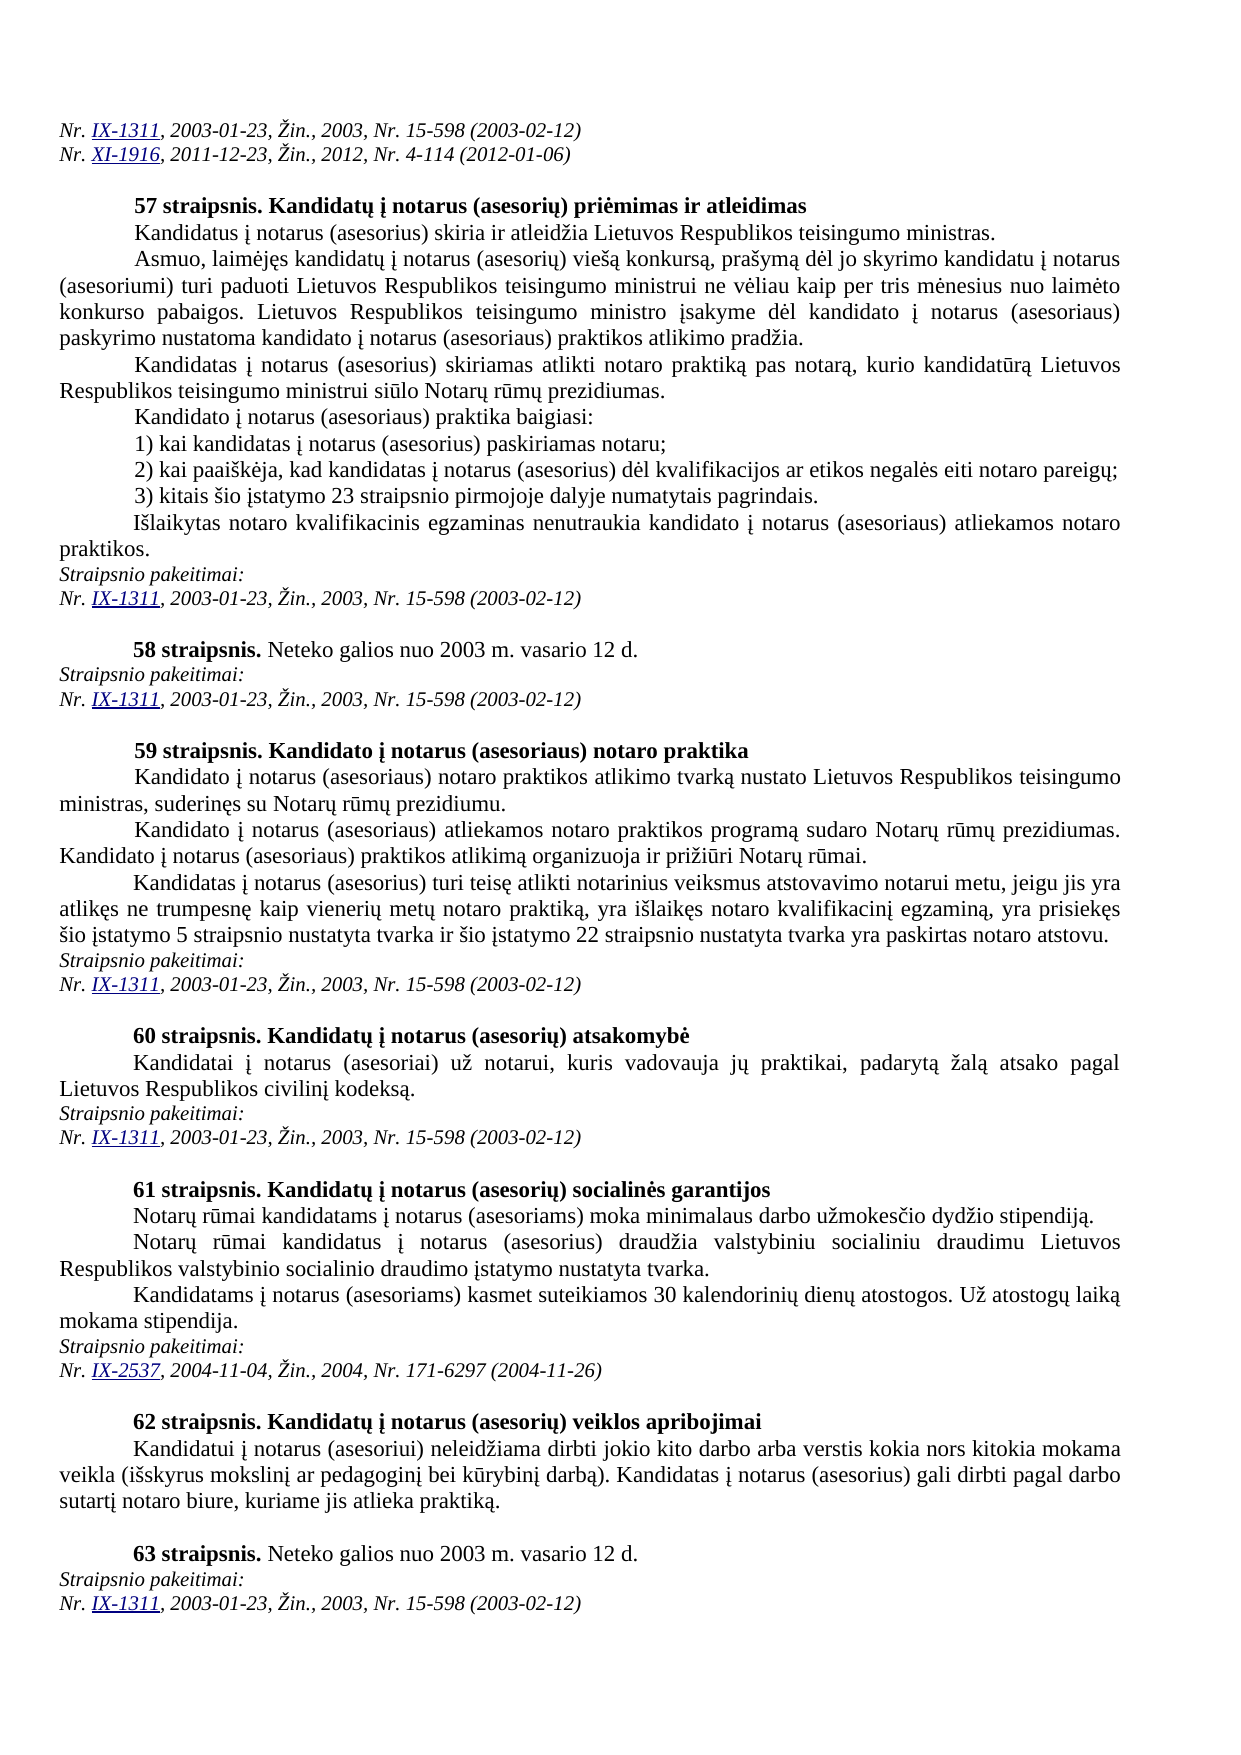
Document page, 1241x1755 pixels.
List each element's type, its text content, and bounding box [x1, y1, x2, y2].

text Nr. IX-1311, 2003-01-23, Žin., 2003, Nr. 15-598 (2003-02-12) [59, 972, 1122, 996]
text Straipsnio pakeitimai: [59, 1101, 1122, 1125]
text Notarų rūmai kandidatus į notarus (asesorius) draudžia valstybiniu socialiniu draudimu Lietuvos Respublikos valstybinio socialinio draudimo įstatymo nustatyta tvarka. [59, 1228, 1122, 1281]
text Nr. IX-2537, 2004-11-04, Žin., 2004, Nr. 171-6297 (2004-11-26) [59, 1358, 1122, 1382]
text Nr. IX-1311, 2003-01-23, Žin., 2003, Nr. 15-598 (2003-02-12) [59, 1125, 1122, 1149]
text Kandidatams į notarus (asesoriams) kasmet suteikiamos 30 kalendorinių dienų atostogos. Už atostogų laiką mokama stipendija. [59, 1281, 1122, 1334]
text Kandidato į notarus (asesoriaus) notaro praktikos atlikimo tvarką nustato Lietuvos Respublikos teisingumo ministras, suderinęs su Notarų rūmų prezidiumu. [59, 763, 1122, 816]
text Kandidato į notarus (asesoriaus) atliekamos notaro praktikos programą sudaro Notarų rūmų prezidiumas. Kandidato į notarus (asesoriaus) praktikos atlikimą organizuoja ir prižiūri Notarų rūmai. [59, 816, 1122, 869]
text Kandidatui į notarus (asesoriui) neleidžiama dirbti jokio kito darbo arba verstis kokia nors kitokia mokama veikla (išskyrus mokslinį ar pedagoginį bei kūrybinį darbą). Kandidatas į notarus (asesorius) gali dirbti pagal darbo sutartį notaro biure, kuriame jis atlieka praktiką. [59, 1435, 1122, 1514]
text Nr. IX-1311, 2003-01-23, Žin., 2003, Nr. 15-598 (2003-02-12) [59, 686, 1122, 711]
text Nr. IX-1311, 2003-01-23, Žin., 2003, Nr. 15-598 (2003-02-12) [59, 1591, 1122, 1614]
text Išlaikytas notaro kvalifikacinis egzaminas nenutraukia kandidato į notarus (asesoriaus) atliekamos notaro praktikos. [59, 509, 1122, 562]
text Straipsnio pakeitimai: [59, 1566, 1122, 1591]
text Straipsnio pakeitimai: [59, 948, 1122, 972]
text 3) kitais šio įstatymo 23 straipsnio pirmojoje dalyje numatytais pagrindais. [59, 482, 1122, 509]
text 57 straipsnis. Kandidatų į notarus (asesorių) priėmimas ir atleidimas [59, 193, 1122, 219]
text 1) kai kandidatas į notarus (asesorius) paskiriamas notaru; [59, 430, 1122, 456]
text Notarų rūmai kandidatams į notarus (asesoriams) moka minimalaus darbo užmokesčio dydžio stipendiją. [59, 1202, 1122, 1228]
text Straipsnio pakeitimai: [59, 662, 1122, 686]
text Nr. XI-1916, 2011-12-23, Žin., 2012, Nr. 4-114 (2012-01-06) [59, 142, 1122, 166]
text Straipsnio pakeitimai: [59, 1334, 1122, 1358]
text Nr. IX-1311, 2003-01-23, Žin., 2003, Nr. 15-598 (2003-02-12) [59, 118, 1122, 142]
text 62 straipsnis. Kandidatų į notarus (asesorių) veiklos apribojimai [59, 1408, 1122, 1435]
text 60 straipsnis. Kandidatų į notarus (asesorių) atsakomybė [59, 1022, 1122, 1048]
text 63 straipsnis. Neteko galios nuo 2003 m. vasario 12 d. [59, 1540, 1122, 1566]
text Kandidatus į notarus (asesorius) skiria ir atleidžia Lietuvos Respublikos teisingumo ministras. [59, 219, 1122, 245]
text Asmuo, laimėjęs kandidatų į notarus (asesorių) viešą konkursą, prašymą dėl jo skyrimo kandidatu į notarus (asesoriumi) turi paduoti Lietuvos Respublikos teisingumo ministrui ne vėliau kaip per tris mėnesius nuo laimėto konkurso pabaigos. Lietuvos Respublikos teisingumo ministro įsakyme dėl kandidato į notarus (asesoriaus) paskyrimo nustatoma kandidato į notarus (asesoriaus) praktikos atlikimo pradžia. [59, 245, 1122, 351]
text Nr. IX-1311, 2003-01-23, Žin., 2003, Nr. 15-598 (2003-02-12) [59, 586, 1122, 610]
text 2) kai paaiškėja, kad kandidatas į notarus (asesorius) dėl kvalifikacijos ar etikos negalės eiti notaro pareigų; [59, 456, 1122, 482]
text Kandidato į notarus (asesoriaus) praktika baigiasi: [59, 403, 1122, 430]
text Straipsnio pakeitimai: [59, 562, 1122, 586]
text Kandidatai į notarus (asesoriai) už notarui, kuris vadovauja jų praktikai, padarytą žalą atsako pagal Lietuvos Respublikos civilinį kodeksą. [59, 1048, 1122, 1101]
text 58 straipsnis. Neteko galios nuo 2003 m. vasario 12 d. [59, 636, 1122, 662]
text 59 straipsnis. Kandidato į notarus (asesoriaus) notaro praktika [59, 737, 1122, 763]
text 61 straipsnis. Kandidatų į notarus (asesorių) socialinės garantijos [59, 1176, 1122, 1202]
text Kandidatas į notarus (asesorius) skiriamas atlikti notaro praktiką pas notarą, kurio kandidatūrą Lietuvos Respublikos teisingumo ministrui siūlo Notarų rūmų prezidiumas. [59, 351, 1122, 403]
text Kandidatas į notarus (asesorius) turi teisę atlikti notarinius veiksmus atstovavimo notarui metu, jeigu jis yra atlikęs ne trumpesnę kaip vienerių metų notaro praktiką, yra išlaikęs notaro kvalifikacinį egzaminą, yra prisiekęs šio įstatymo 5 straipsnio nustatyta tvarka ir šio įstatymo 22 straipsnio nustatyta tvarka yra paskirtas notaro atstovu. [59, 869, 1122, 948]
